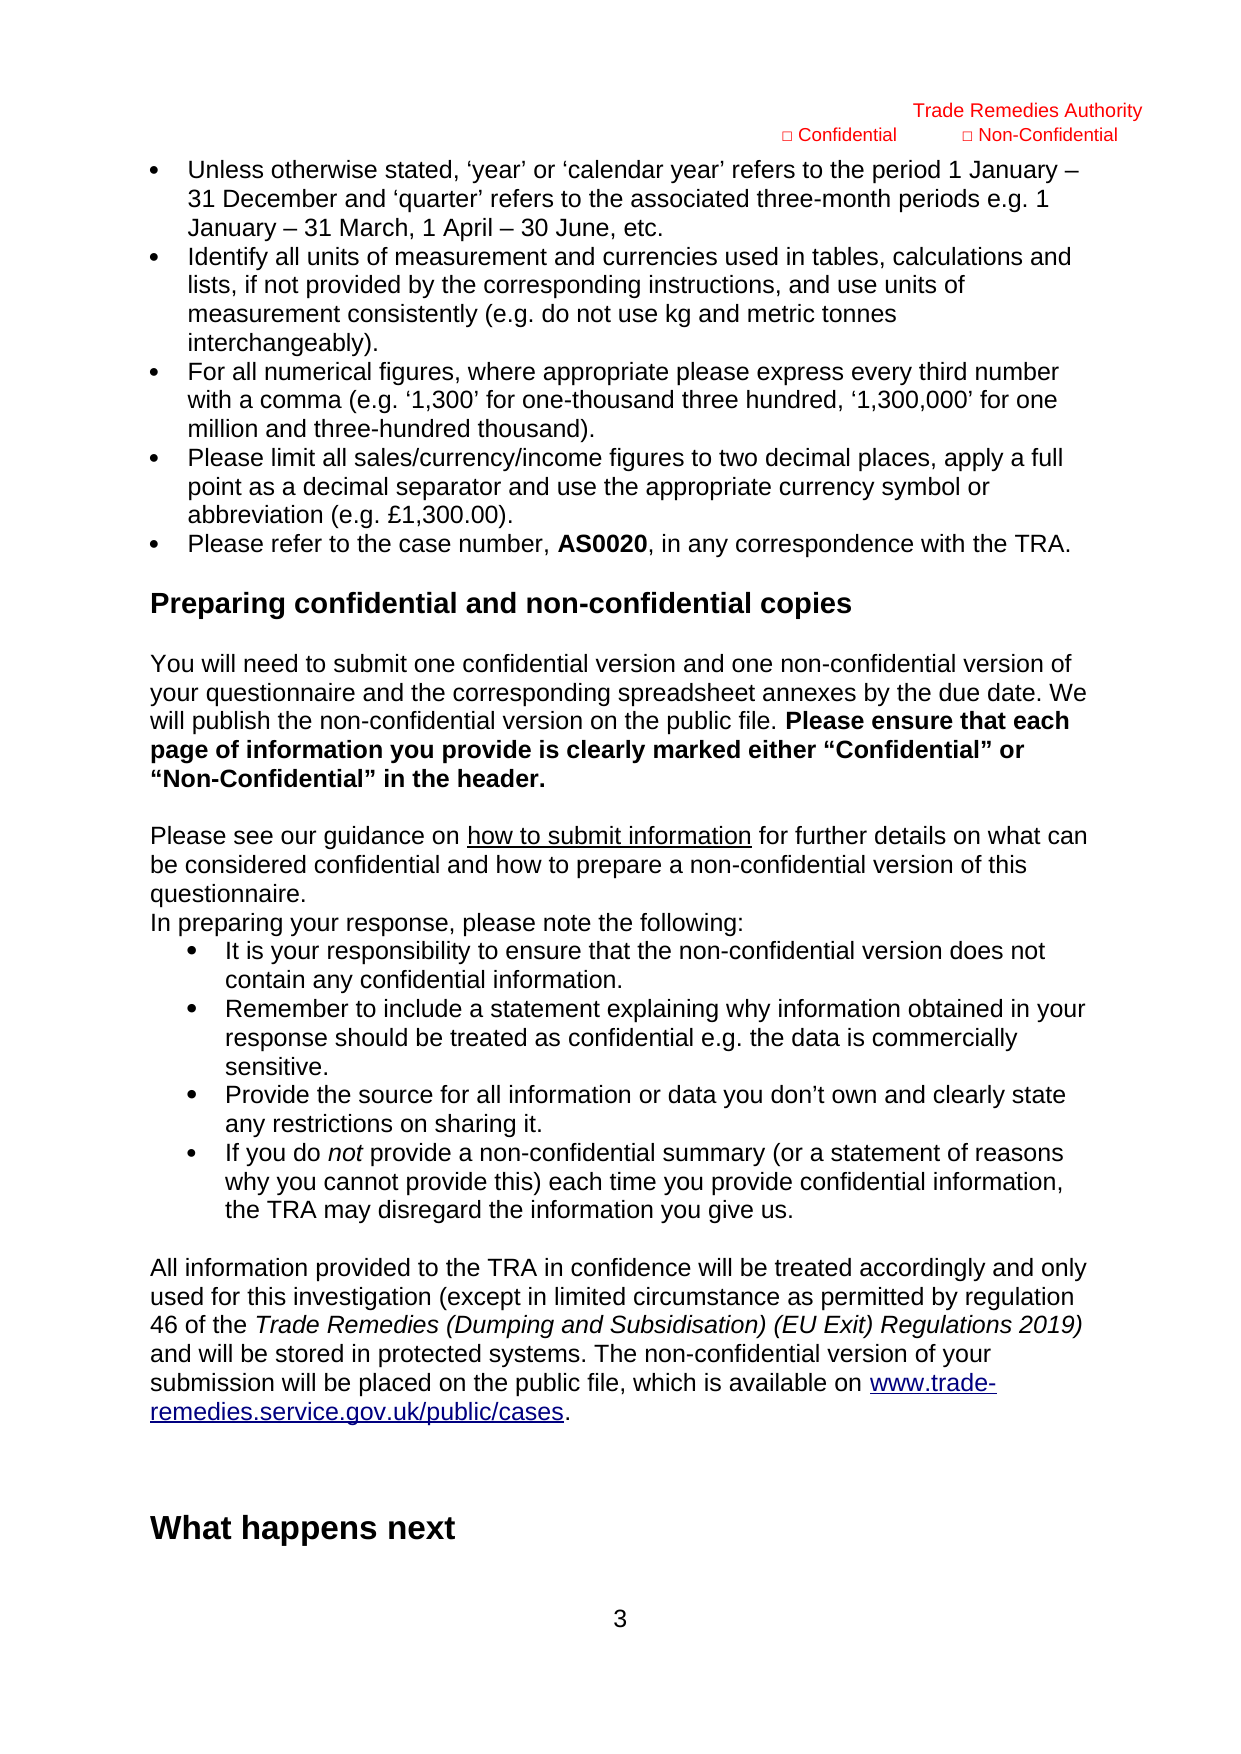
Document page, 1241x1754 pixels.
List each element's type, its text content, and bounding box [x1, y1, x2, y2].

text You will need to submit one confidential version and one non-confidential version of your questionnaire and the corresponding spreadsheet annexes by the due date. We will publish the non-confidential version on the public file. Please ensure that each page of information you provide is clearly marked either “Confidential” or “Non-Confidential” in the header. [150, 649, 1090, 792]
list Unless otherwise stated, ‘year’ or ‘calendar year’ refers to the period 1 January – 31 December and ‘quarter’ refers to the associated three-month periods e.g. 1 January – 31 March, 1 April – 30 June, etc. [150, 155, 1090, 241]
text In preparing your response, please note the following: [150, 907, 1090, 936]
list If you do not provide a non-confidential summary (or a statement of reasons why you cannot provide this) each time you provide confidential information, the TRA may disregard the information you give us. [187, 1138, 1090, 1224]
list Please limit all sales/currency/income figures to two decimal places, apply a full point as a decimal separator and use the appropriate currency symbol or abbreviation (e.g. £1,300.00). [150, 443, 1090, 529]
list For all numerical figures, where appropriate please express every third number with a comma (e.g. ‘1,300’ for one-thousand three hundred, ‘1,300,000’ for one million and three-hundred thousand). [150, 356, 1090, 443]
list It is your responsibility to ensure that the non-confidential version does not contain any confidential information. [187, 936, 1090, 994]
list Please refer to the case number, AS0020, in any correspondence with the TRA. [150, 529, 1090, 558]
subtitle What happens next [150, 1508, 1090, 1546]
list Remember to include a statement explaining why information obtained in your response should be treated as confidential e.g. the data is commercially sensitive. [187, 994, 1090, 1080]
list Provide the source for all information or data you don’t own and clearly state any restrictions on sharing it. [187, 1080, 1090, 1138]
text Preparing confidential and non-confidential copies [150, 586, 1090, 620]
list Identify all units of measurement and currencies used in tables, calculations and lists, if not provided by the corresponding instructions, and use units of measurement consistently (e.g. do not use kg and metric tonnes interchangeably). [150, 241, 1090, 356]
text Please see our guidance on how to submit information for further details on what can be considered confidential and how to prepare a non-confidential version of this questionnaire. [150, 821, 1090, 907]
text All information provided to the TRA in confidence will be treated accordingly and only used for this investigation (except in limited circumstance as permitted by regulation 46 of the Trade Remedies (Dumping and Subsidisation) (EU Exit) Regulations 2019) and will be stored in protected systems. The non-confidential version of your submission will be placed on the public file, which is available on www.trade-remedies.service.gov.uk/public/cases. [150, 1253, 1090, 1425]
